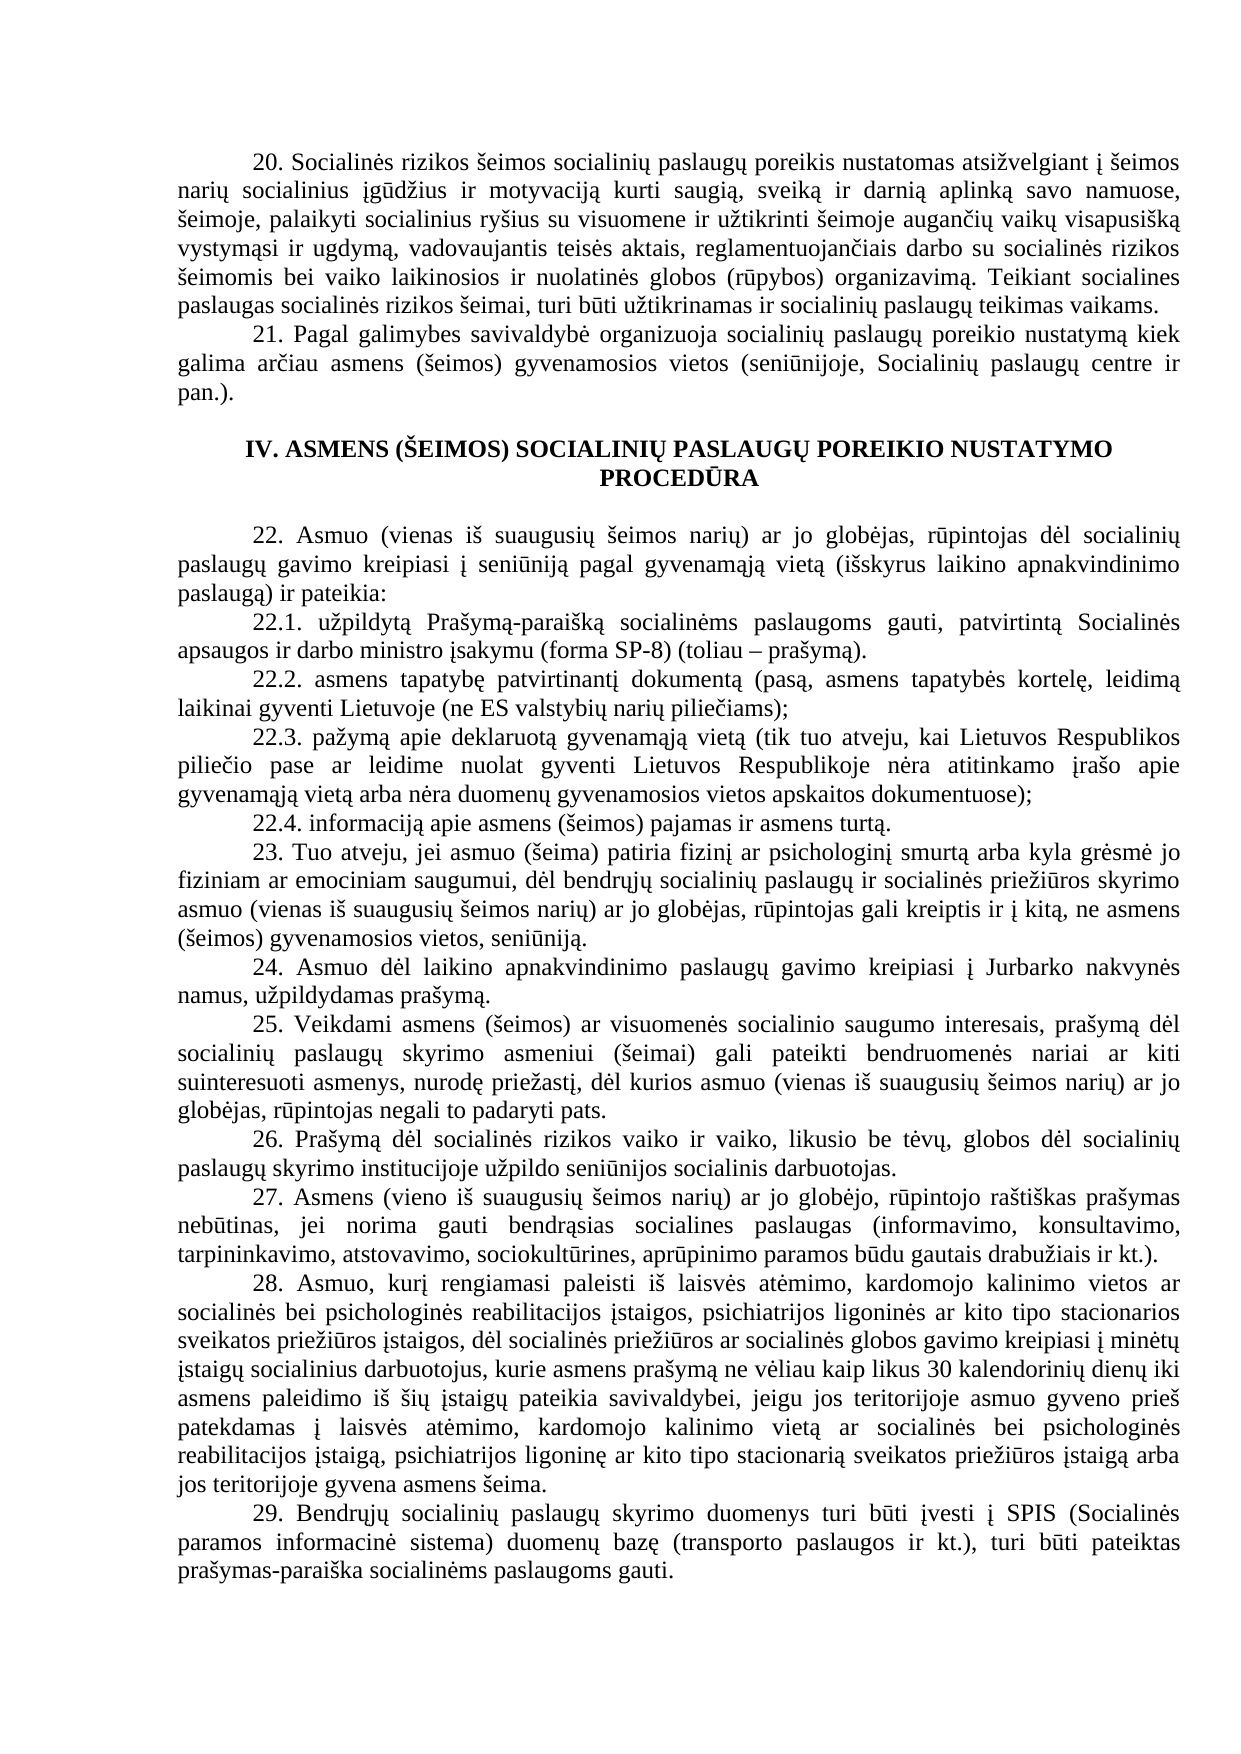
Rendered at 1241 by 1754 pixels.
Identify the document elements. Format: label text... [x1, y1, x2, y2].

text 29. Bendrųjų socialinių paslaugų skyrimo duomenys turi būti įvesti į SPIS (Socialinės paramos informacinė sistema) duomenų bazę (transporto paslaugos ir kt.), turi būti pateiktas prašymas-paraiška socialinėms paslaugoms gauti. [177, 1498, 1181, 1584]
text 27. Asmens (vieno iš suaugusių šeimos narių) ar jo globėjo, rūpintojo raštiškas prašymas nebūtinas, jei norima gauti bendrąsias socialines paslaugas (informavimo, konsultavimo, tarpininkavimo, atstovavimo, sociokultūrines, aprūpinimo paramos būdu gautais drabužiais ir kt.). [177, 1182, 1181, 1268]
text 22.3. pažymą apie deklaruotą gyvenamąją vietą (tik tuo atveju, kai Lietuvos Respublikos piliečio pase ar leidime nuolat gyventi Lietuvos Respublikoje nėra atitinkamo įrašo apie gyvenamąją vietą arba nėra duomenų gyvenamosios vietos apskaitos dokumentuose); [177, 722, 1181, 808]
text 20. Socialinės rizikos šeimos socialinių paslaugų poreikis nustatomas atsižvelgiant į šeimos narių socialinius įgūdžius ir motyvaciją kurti saugią, sveiką ir darnią aplinką savo namuose, šeimoje, palaikyti socialinius ryšius su visuomene ir užtikrinti šeimoje augančių vaikų visapusišką vystymąsi ir ugdymą, vadovaujantis teisės aktais, reglamentuojančiais darbo su socialinės rizikos šeimomis bei vaiko laikinosios ir nuolatinės globos (rūpybos) organizavimą. Teikiant socialines paslaugas socialinės rizikos šeimai, turi būti užtikrinamas ir socialinių paslaugų teikimas vaikams. [177, 147, 1181, 319]
text 22. Asmuo (vienas iš suaugusių šeimos narių) ar jo globėjas, rūpintojas dėl socialinių paslaugų gavimo kreipiasi į seniūniją pagal gyvenamąją vietą (išskyrus laikino apnakvindinimo paslaugą) ir pateikia: [177, 521, 1181, 607]
text 22.2. asmens tapatybę patvirtinantį dokumentą (pasą, asmens tapatybės kortelę, leidimą laikinai gyventi Lietuvoje (ne ES valstybių narių piliečiams); [177, 664, 1181, 722]
text 24. Asmuo dėl laikino apnakvindinimo paslaugų gavimo kreipiasi į Jurbarko nakvynės namus, užpildydamas prašymą. [177, 952, 1181, 1009]
text IV. ASMENS (ŠEIMOS) SOCIALINIŲ PASLAUGŲ POREIKIO NUSTATYMO PROCEDŪRA [177, 434, 1181, 492]
text 21. Pagal galimybes savivaldybė organizuoja socialinių paslaugų poreikio nustatymą kiek galima arčiau asmens (šeimos) gyvenamosios vietos (seniūnijoje, Socialinių paslaugų centre ir pan.). [177, 319, 1181, 406]
text 22.1. užpildytą Prašymą-paraišką socialinėms paslaugoms gauti, patvirtintą Socialinės apsaugos ir darbo ministro įsakymu (forma SP-8) (toliau – prašymą). [177, 607, 1181, 664]
text 28. Asmuo, kurį rengiamasi paleisti iš laisvės atėmimo, kardomojo kalinimo vietos ar socialinės bei psichologinės reabilitacijos įstaigos, psichiatrijos ligoninės ar kito tipo stacionarios sveikatos priežiūros įstaigos, dėl socialinės priežiūros ar socialinės globos gavimo kreipiasi į minėtų įstaigų socialinius darbuotojus, kurie asmens prašymą ne vėliau kaip likus 30 kalendorinių dienų iki asmens paleidimo iš šių įstaigų pateikia savivaldybei, jeigu jos teritorijoje asmuo gyveno prieš patekdamas į laisvės atėmimo, kardomojo kalinimo vietą ar socialinės bei psichologinės reabilitacijos įstaigą, psichiatrijos ligoninę ar kito tipo stacionarią sveikatos priežiūros įstaigą arba jos teritorijoje gyvena asmens šeima. [177, 1268, 1181, 1498]
text 26. Prašymą dėl socialinės rizikos vaiko ir vaiko, likusio be tėvų, globos dėl socialinių paslaugų skyrimo institucijoje užpildo seniūnijos socialinis darbuotojas. [177, 1124, 1181, 1182]
text 25. Veikdami asmens (šeimos) ar visuomenės socialinio saugumo interesais, prašymą dėl socialinių paslaugų skyrimo asmeniui (šeimai) gali pateikti bendruomenės nariai ar kiti suinteresuoti asmenys, nurodę priežastį, dėl kurios asmuo (vienas iš suaugusių šeimos narių) ar jo globėjas, rūpintojas negali to padaryti pats. [177, 1009, 1181, 1124]
text 22.4. informaciją apie asmens (šeimos) pajamas ir asmens turtą. [177, 808, 1181, 837]
text 23. Tuo atveju, jei asmuo (šeima) patiria fizinį ar psichologinį smurtą arba kyla grėsmė jo fiziniam ar emociniam saugumui, dėl bendrųjų socialinių paslaugų ir socialinės priežiūros skyrimo asmuo (vienas iš suaugusių šeimos narių) ar jo globėjas, rūpintojas gali kreiptis ir į kitą, ne asmens (šeimos) gyvenamosios vietos, seniūniją. [177, 837, 1181, 952]
